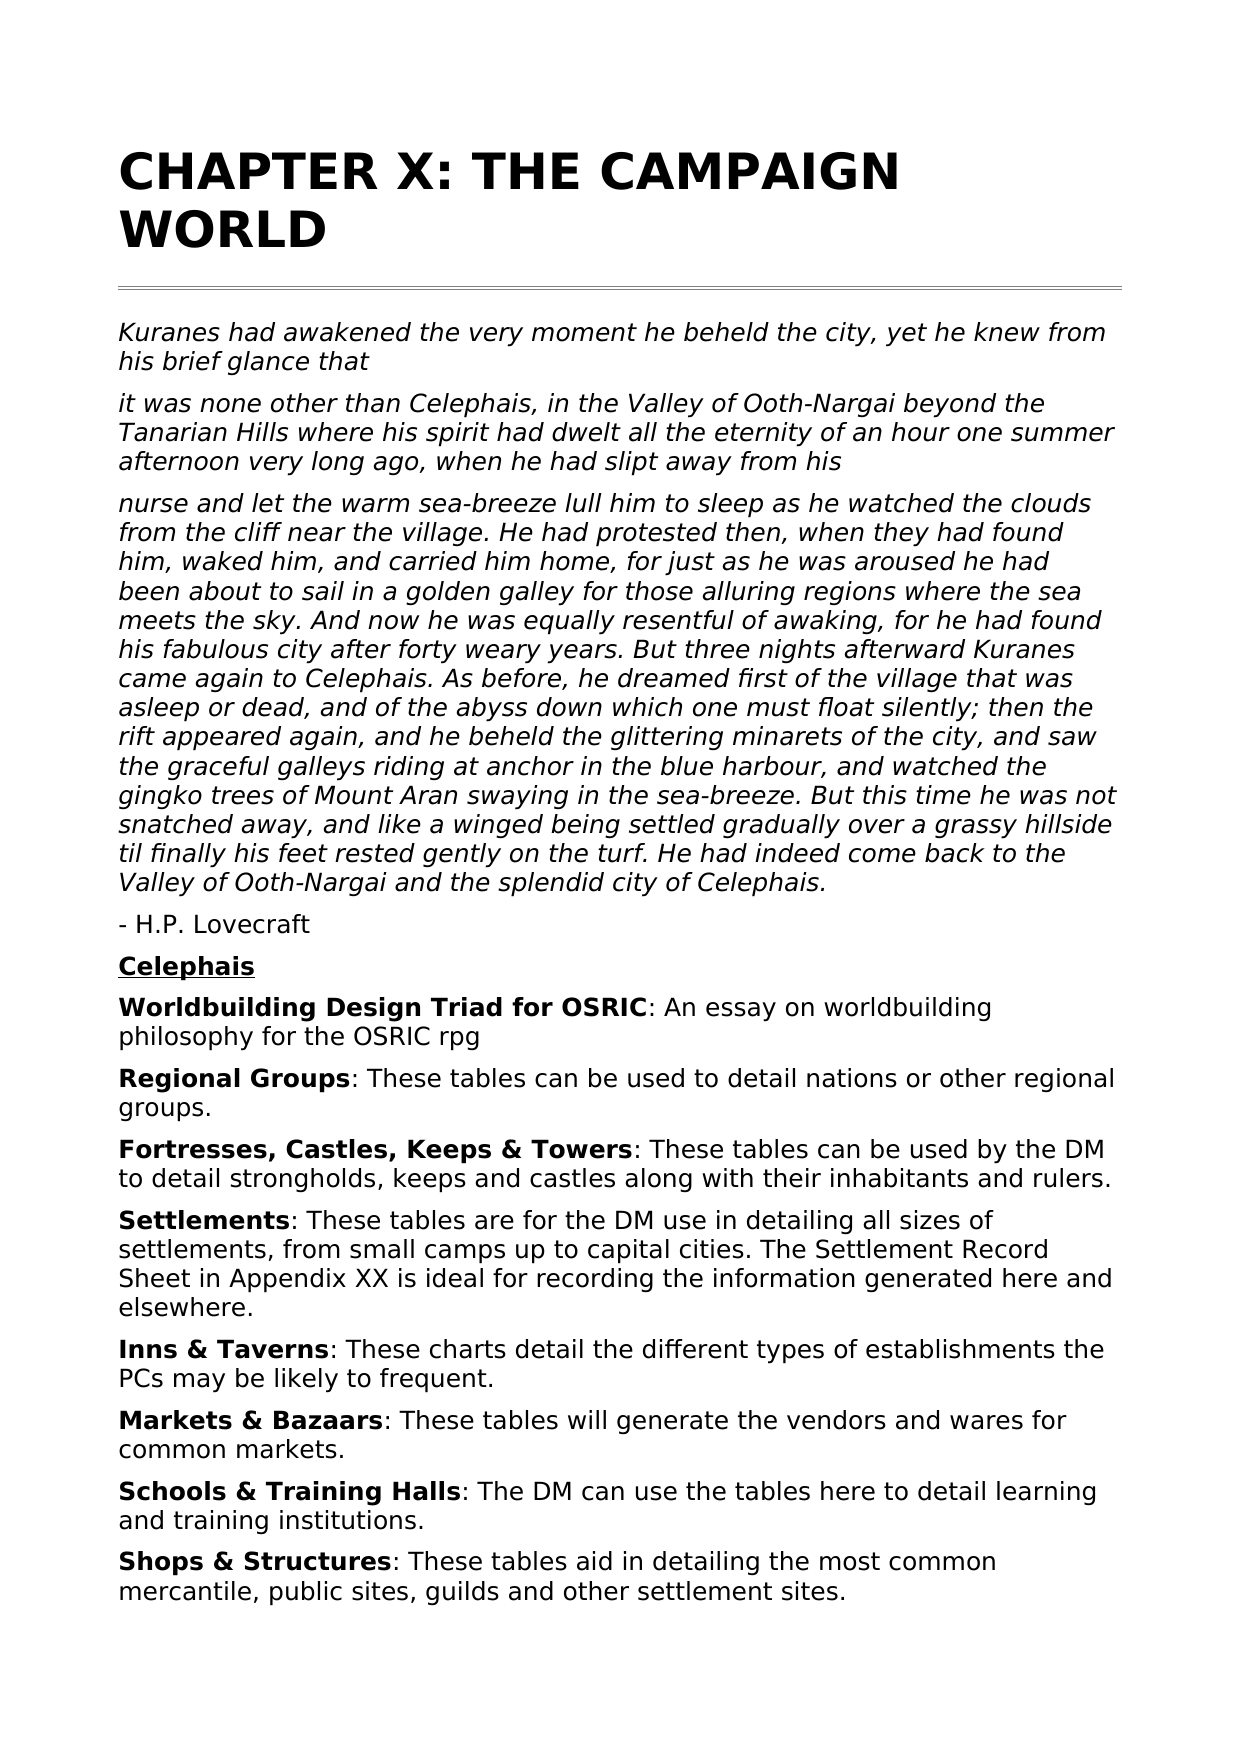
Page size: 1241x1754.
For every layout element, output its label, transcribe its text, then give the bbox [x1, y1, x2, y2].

text Markets & Bazaars: These tables will generate the vendors and wares for common markets. [118, 1406, 1122, 1464]
text Worldbuilding Design Triad for OSRIC: An essay on worldbuilding philosophy for the OSRIC rpg [118, 993, 1122, 1052]
text nurse and let the warm sea-breeze lull him to sleep as he watched the clouds from the cliff near the village. He had protested then, when they had found him, waked him, and carried him home, for just as he was aroused he had been about to sail in a golden galley for those alluring regions where the sea meets the sky. And now he was equally resentful of awaking, for he had found his fabulous city after forty weary years. But three nights afterward Kuranes came again to Celephais. As before, he dreamed first of the village that was asleep or dead, and of the abyss down which one must float silently; then the rift appeared again, and he beheld the glittering minarets of the city, and saw the graceful galleys riding at anchor in the blue harbour, and watched the gingko trees of Mount Aran swaying in the sea-breeze. But this time he was not snatched away, and like a winged being settled gradually over a grassy hillside til finally his feet rested gently on the turf. He had indeed come back to the Valley of Ooth-Nargai and the splendid city of Celephais. [118, 489, 1122, 898]
subtitle CHAPTER X: THE CAMPAIGN WORLD [118, 143, 1122, 259]
text Settlements: These tables are for the DM use in detailing all sizes of settlements, from small camps up to capital cities. The Settlement Record Sheet in Appendix XX is ideal for recording the information generated here and elsewhere. [118, 1206, 1122, 1323]
text Fortresses, Castles, Keeps & Towers: These tables can be used by the DM to detail strongholds, keeps and castles along with their inhabitants and rulers. [118, 1135, 1122, 1193]
text it was none other than Celephais, in the Valley of Ooth-Nargai beyond the Tanarian Hills where his spirit had dwelt all the eternity of an hour one summer afternoon very long ago, when he had slipt away from his [118, 389, 1122, 477]
text Shops & Structures: These tables aid in detailing the most common mercantile, public sites, guilds and other settlement sites. [118, 1548, 1122, 1606]
text Kuranes had awakened the very moment he beheld the city, yet he knew from his brief glance that [118, 318, 1122, 377]
text Celephais [118, 952, 1122, 981]
text Regional Groups: These tables can be used to detail nations or other regional groups. [118, 1064, 1122, 1123]
text - H.P. Lovecraft [118, 910, 1122, 939]
text Inns & Taverns: These charts detail the different types of establishments the PCs may be likely to frequent. [118, 1335, 1122, 1393]
text Schools & Training Halls: The DM can use the tables here to detail learning and training institutions. [118, 1477, 1122, 1535]
